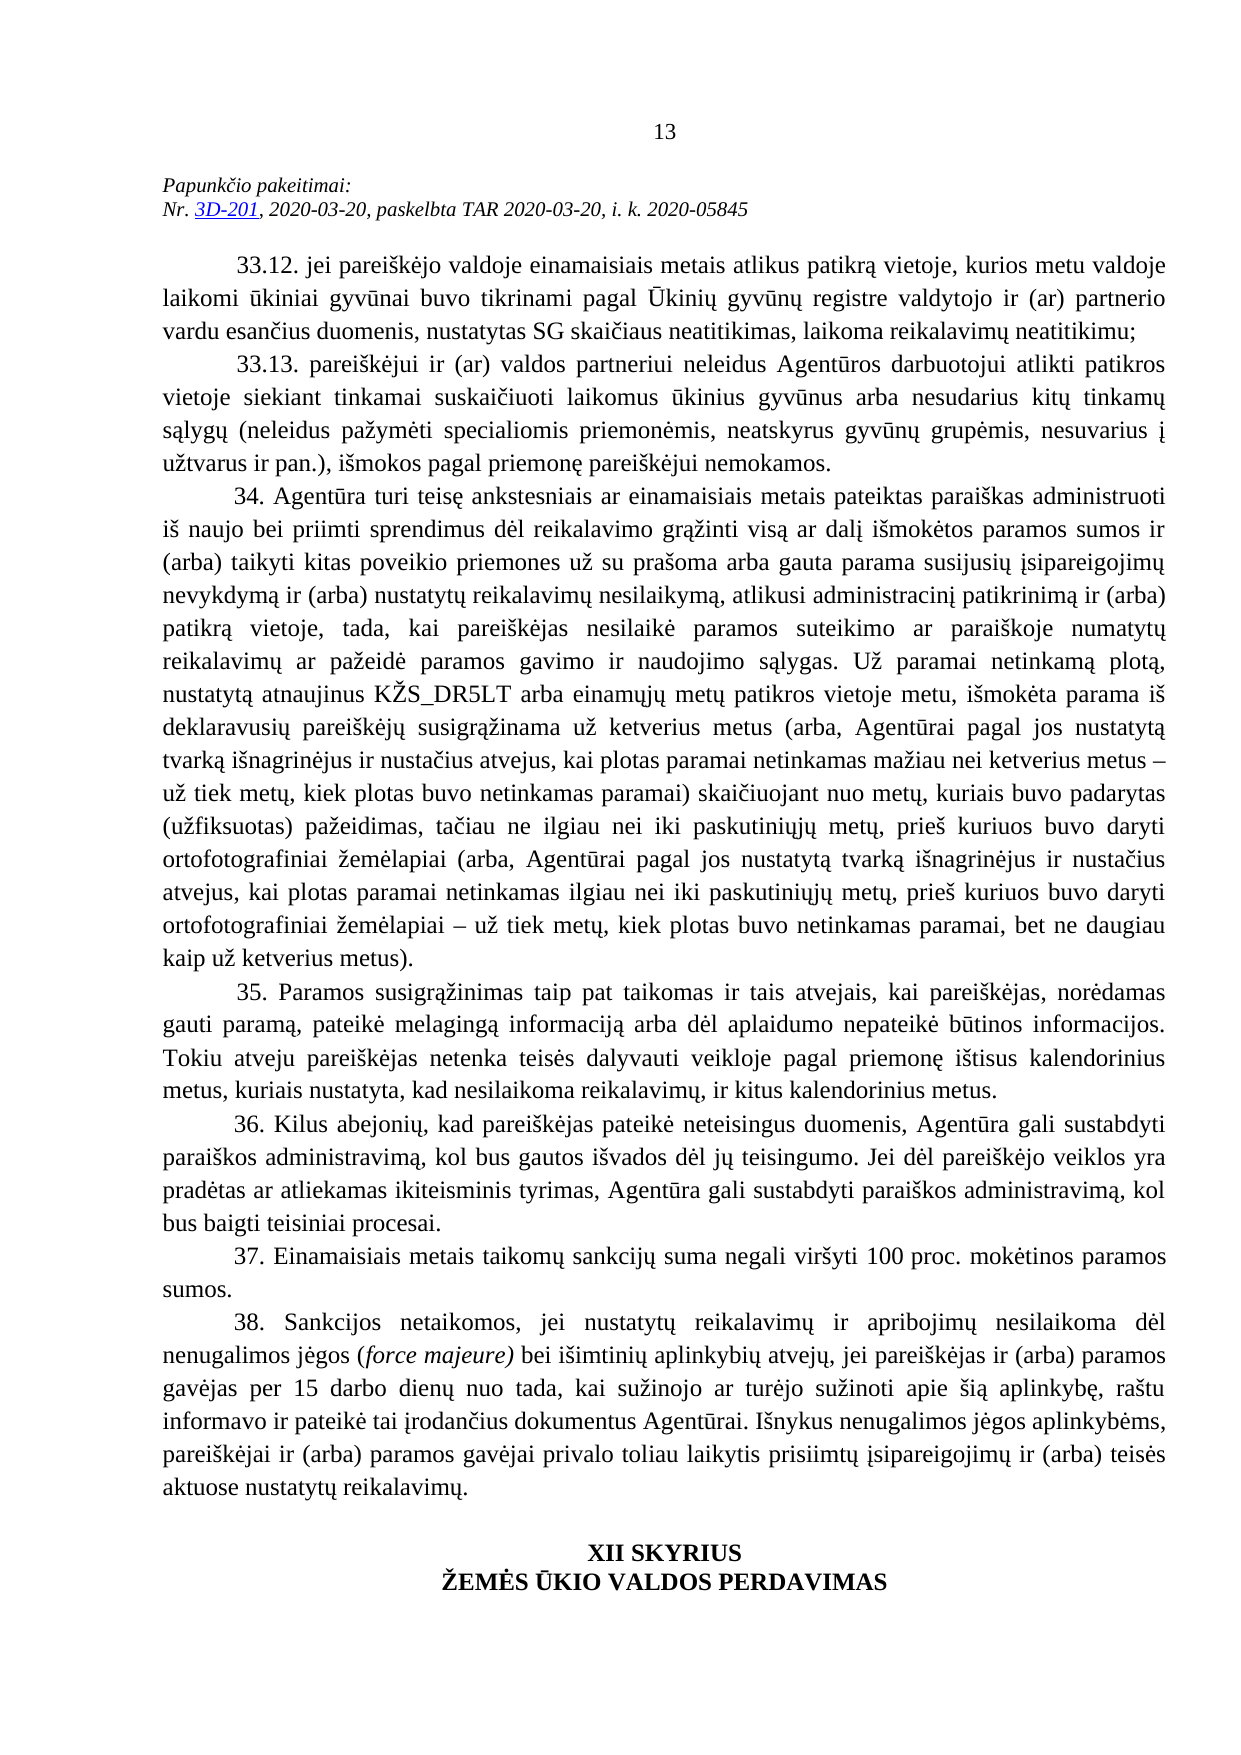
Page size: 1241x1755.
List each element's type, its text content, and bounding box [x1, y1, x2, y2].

text 33.12. jei pareiškėjo valdoje einamaisiais metais atlikus patikrą vietoje, kurios metu valdoje laikomi ūkiniai gyvūnai buvo tikrinami pagal Ūkinių gyvūnų registre valdytojo ir (ar) partnerio vardu esančius duomenis, nustatytas SG skaičiaus neatitikimas, laikoma reikalavimų neatitikimu; [162, 250, 1167, 345]
text 34. Agentūra turi teisę ankstesniais ar einamaisiais metais pateiktas paraiškas administruoti iš naujo bei priimti sprendimus dėl reikalavimo grąžinti visą ar dalį išmokėtos paramos sumos ir (arba) taikyti kitas poveikio priemones už su prašoma arba gauta parama susijusių įsipareigojimų nevykdymą ir (arba) nustatytų reikalavimų nesilaikymą, atlikusi administracinį patikrinimą ir (arba) patikrą vietoje, tada, kai pareiškėjas nesilaikė paramos suteikimo ar paraiškoje numatytų reikalavimų ar pažeidė paramos gavimo ir naudojimo sąlygas. Už paramai netinkamą plotą, nustatytą atnaujinus KŽS_DR5LT arba einamųjų metų patikros vietoje metu, išmokėta parama iš deklaravusių pareiškėjų susigrąžinama už ketverius metus (arba, Agentūrai pagal jos nustatytą tvarką išnagrinėjus ir nustačius atvejus, kai plotas paramai netinkamas mažiau nei ketverius metus – už tiek metų, kiek plotas buvo netinkamas paramai) skaičiuojant nuo metų, kuriais buvo padarytas (užfiksuotas) pažeidimas, tačiau ne ilgiau nei iki paskutiniųjų metų, prieš kuriuos buvo daryti ortofotografiniai žemėlapiai (arba, Agentūrai pagal jos nustatytą tvarką išnagrinėjus ir nustačius atvejus, kai plotas paramai netinkamas ilgiau nei iki paskutiniųjų metų, prieš kuriuos buvo daryti ortofotografiniai žemėlapiai – už tiek metų, kiek plotas buvo netinkamas paramai, bet ne daugiau kaip už ketverius metus). [162, 481, 1167, 972]
text 33.13. pareiškėjui ir (ar) valdos partneriui neleidus Agentūros darbuotojui atlikti patikros vietoje siekiant tinkamai suskaičiuoti laikomus ūkinius gyvūnus arba nesudarius kitų tinkamų sąlygų (neleidus pažymėti specialiomis priemonėmis, neatskyrus gyvūnų grupėmis, nesuvarius į užtvarus ir pan.), išmokos pagal priemonę pareiškėjui nemokamos. [162, 349, 1167, 477]
text ŽEMĖS ŪKIO VALDOS PERDAVIMAS [162, 1567, 1167, 1595]
text Nr. 3D-201, 2020-03-20, paskelbta TAR 2020-03-20, i. k. 2020-05845 [162, 197, 1167, 221]
text 35. Paramos susigrąžinimas taip pat taikomas ir tais atvejais, kai pareiškėjas, norėdamas gauti paramą, pateikė melagingą informaciją arba dėl aplaidumo nepateikė būtinos informacijos. Tokiu atveju pareiškėjas netenka teisės dalyvauti veikloje pagal priemonę ištisus kalendorinius metus, kuriais nustatyta, kad nesilaikoma reikalavimų, ir kitus kalendorinius metus. [162, 977, 1167, 1104]
text 36. Kilus abejonių, kad pareiškėjas pateikė neteisingus duomenis, Agentūra gali sustabdyti paraiškos administravimą, kol bus gautos išvados dėl jų teisingumo. Jei dėl pareiškėjo veiklos yra pradėtas ar atliekamas ikiteisminis tyrimas, Agentūra gali sustabdyti paraiškos administravimą, kol bus baigti teisiniai procesai. [162, 1109, 1167, 1236]
text 38. Sankcijos netaikomos, jei nustatytų reikalavimų ir apribojimų nesilaikoma dėl nenugalimos jėgos (force majeure) bei išimtinių aplinkybių atvejų, jei pareiškėjas ir (arba) paramos gavėjas per 15 darbo dienų nuo tada, kai sužinojo ar turėjo sužinoti apie šią aplinkybę, raštu informavo ir pateikė tai įrodančius dokumentus Agentūrai. Išnykus nenugalimos jėgos aplinkybėms, pareiškėjai ir (arba) paramos gavėjai privalo toliau laikytis prisiimtų įsipareigojimų ir (arba) teisės aktuose nustatytų reikalavimų. [162, 1307, 1167, 1501]
text XII SKYRIUS [162, 1538, 1167, 1567]
text Papunkčio pakeitimai: [162, 173, 1167, 197]
text 37. Einamaisiais metais taikomų sankcijų suma negali viršyti 100 proc. mokėtinos paramos sumos. [162, 1241, 1167, 1302]
